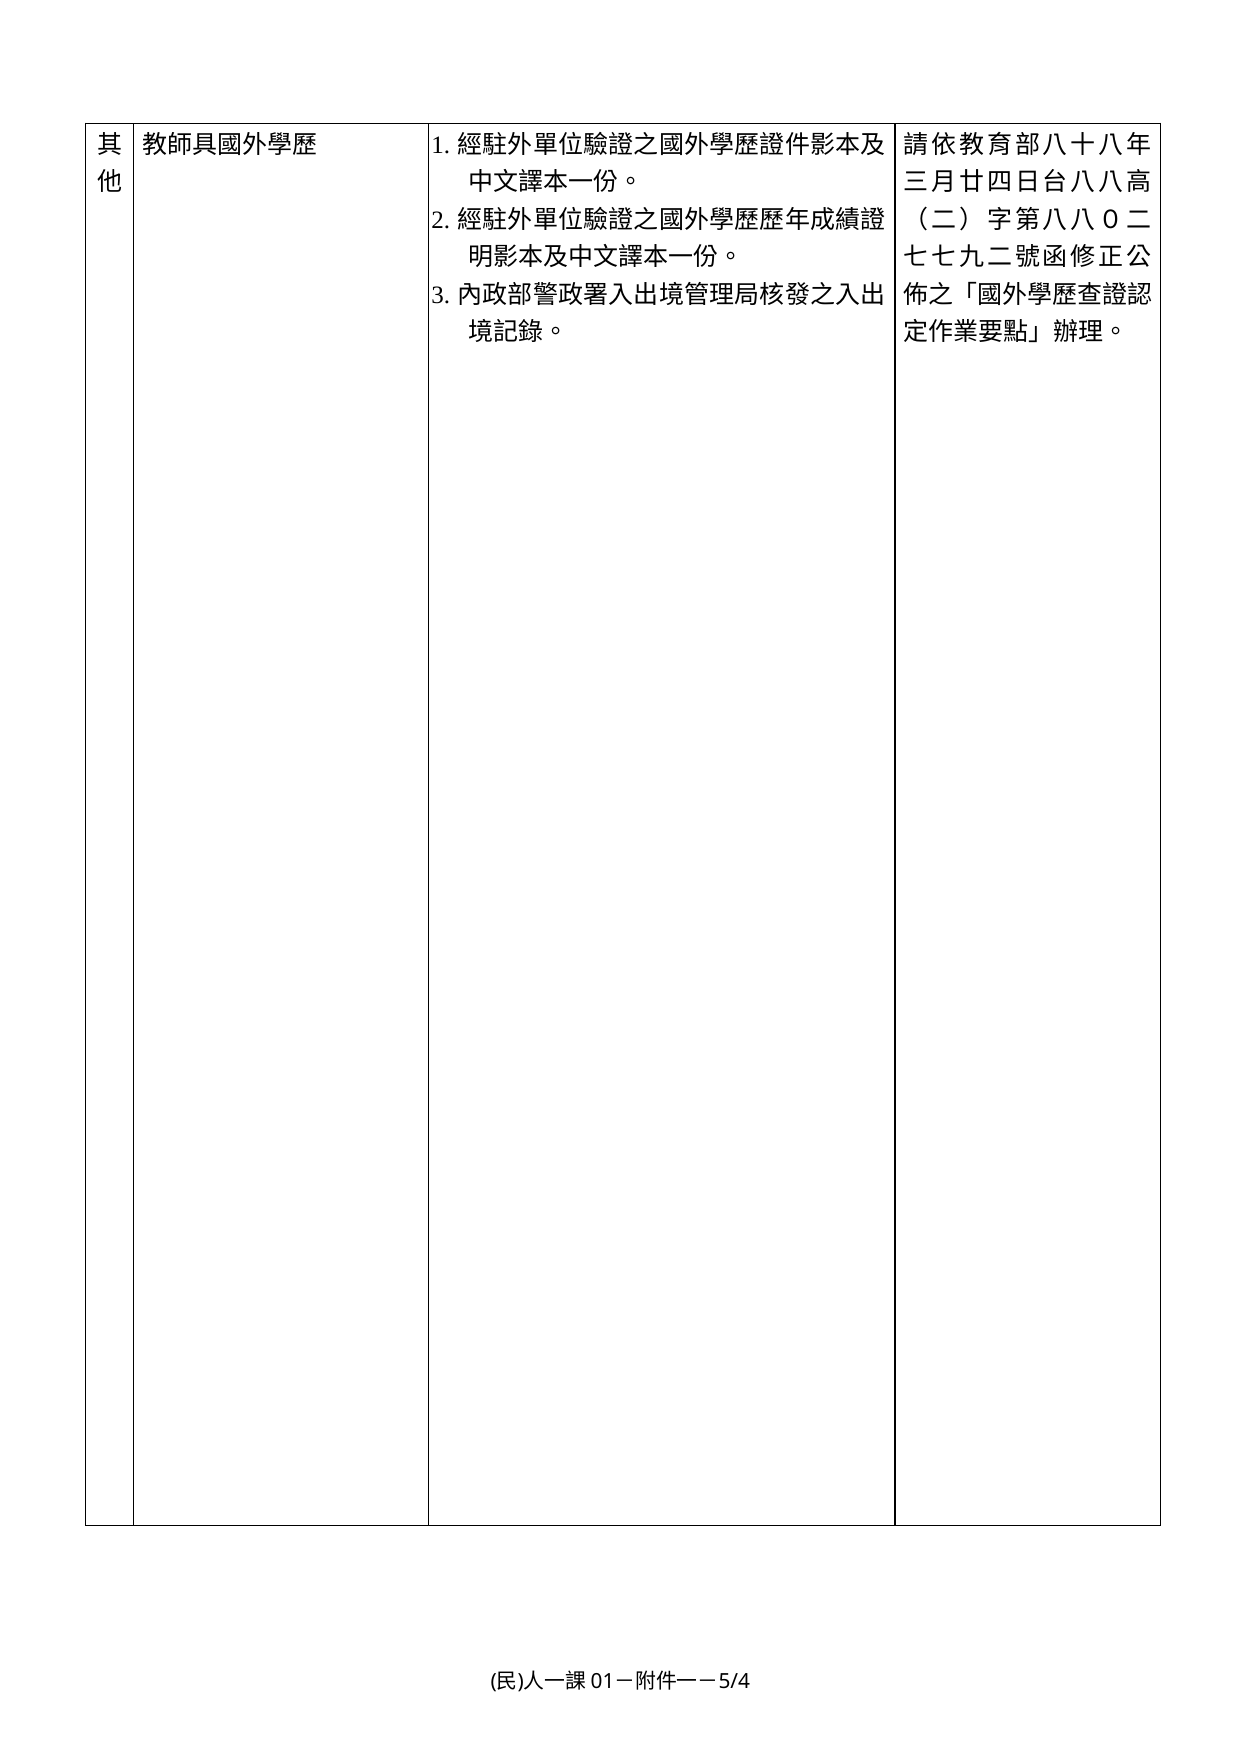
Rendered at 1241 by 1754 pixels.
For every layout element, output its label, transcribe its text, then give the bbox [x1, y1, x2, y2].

table_cell 教師具國外學歷 [134, 124, 428, 1525]
table_cell 其他 [86, 124, 133, 1525]
table_cell 經駐外單位驗證之國外學歷證件影本及中文譯本一份。 經駐外單位驗證之國外學歷歷年成績證明影本及中文譯本一份。 內政部警政署入出境管理局核發之入出境記錄。 [429, 124, 894, 1525]
table_cell 請依教育部八十八年三月廿四日台八八高（二）字第八八０二七七九二號函修正公佈之「國外學歷查證認定作業要點」辦理。 [896, 124, 1160, 1525]
